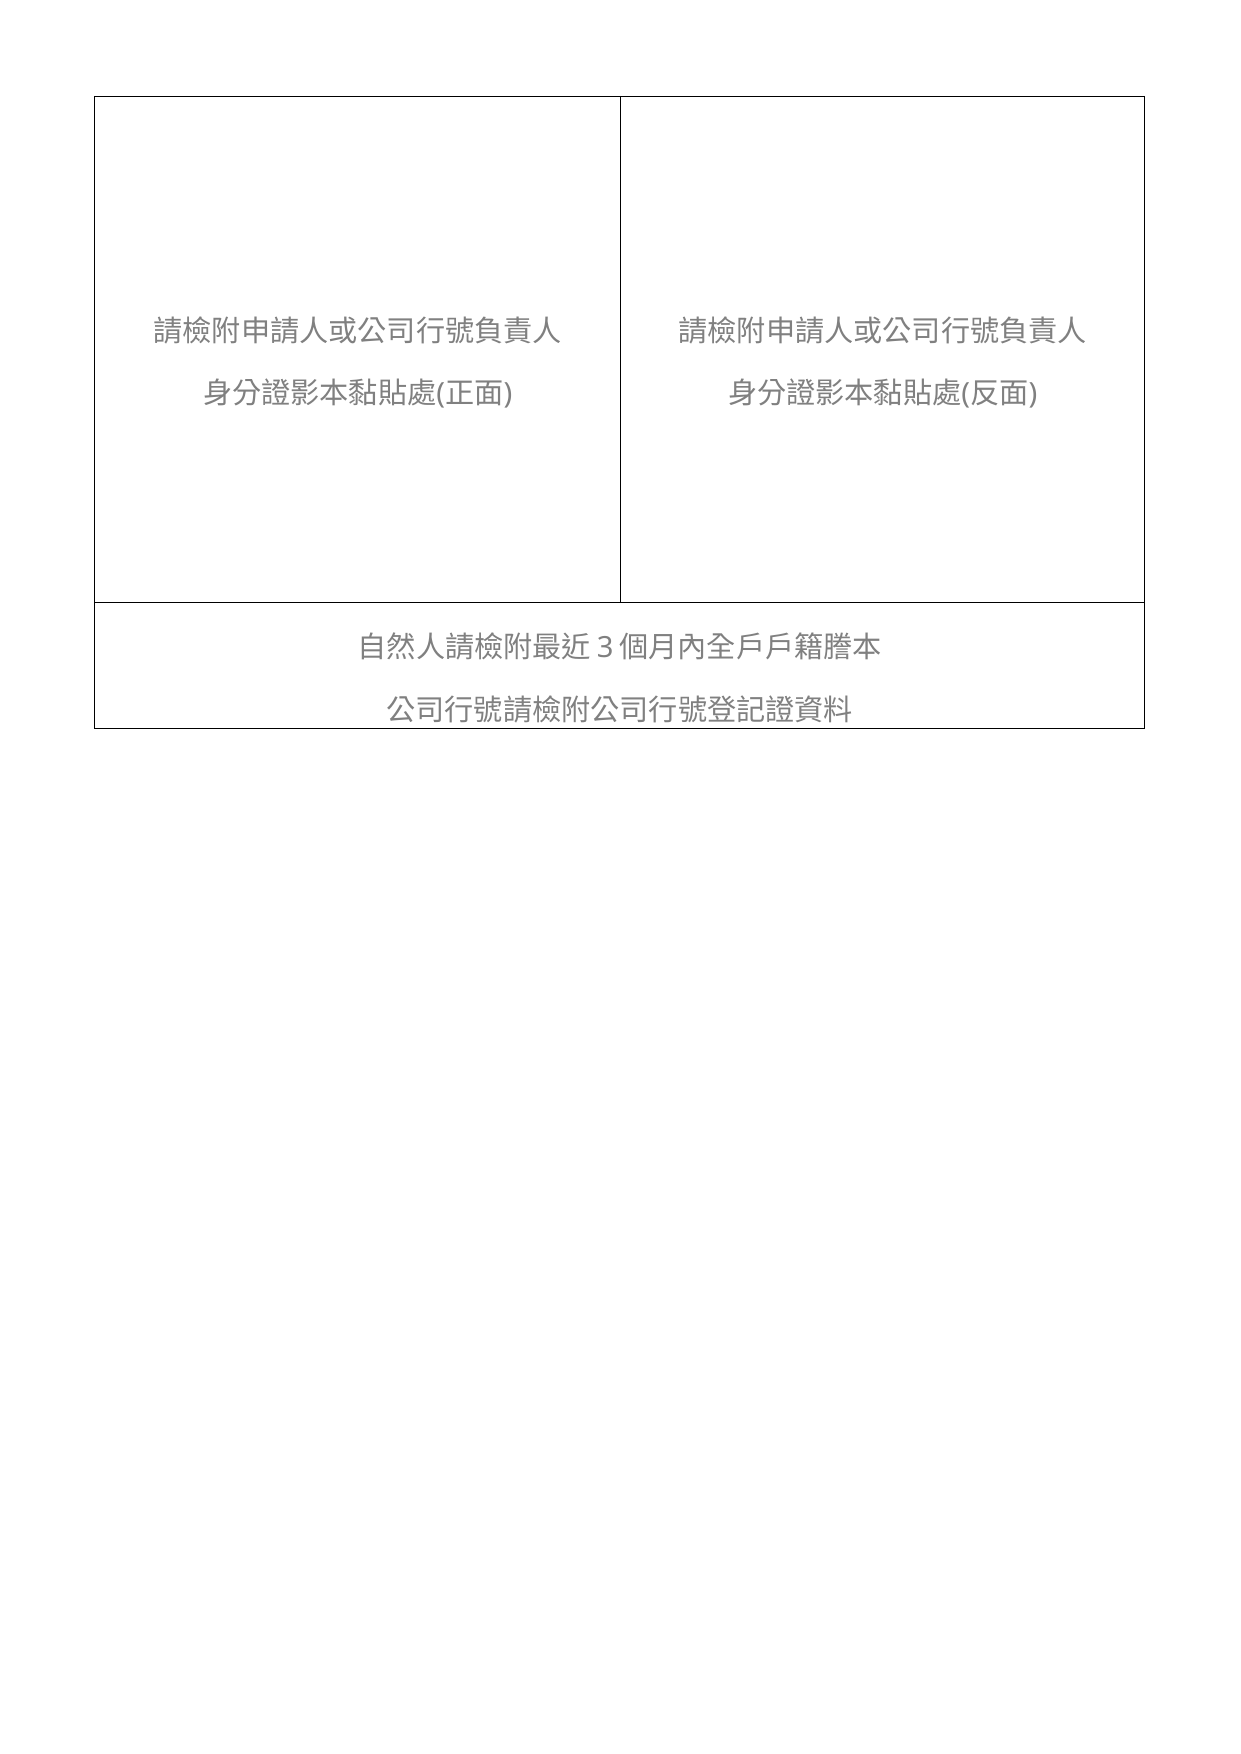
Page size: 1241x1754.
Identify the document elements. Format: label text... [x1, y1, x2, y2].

table_cell 自然人請檢附最近3個月內全戶戶籍謄本 公司行號請檢附公司行號登記證資料 [95, 603, 1144, 728]
table_cell 請檢附申請人或公司行號負責人 身分證影本黏貼處(正面) [95, 97, 620, 602]
table_cell 請檢附申請人或公司行號負責人 身分證影本黏貼處(反面) [621, 97, 1144, 602]
